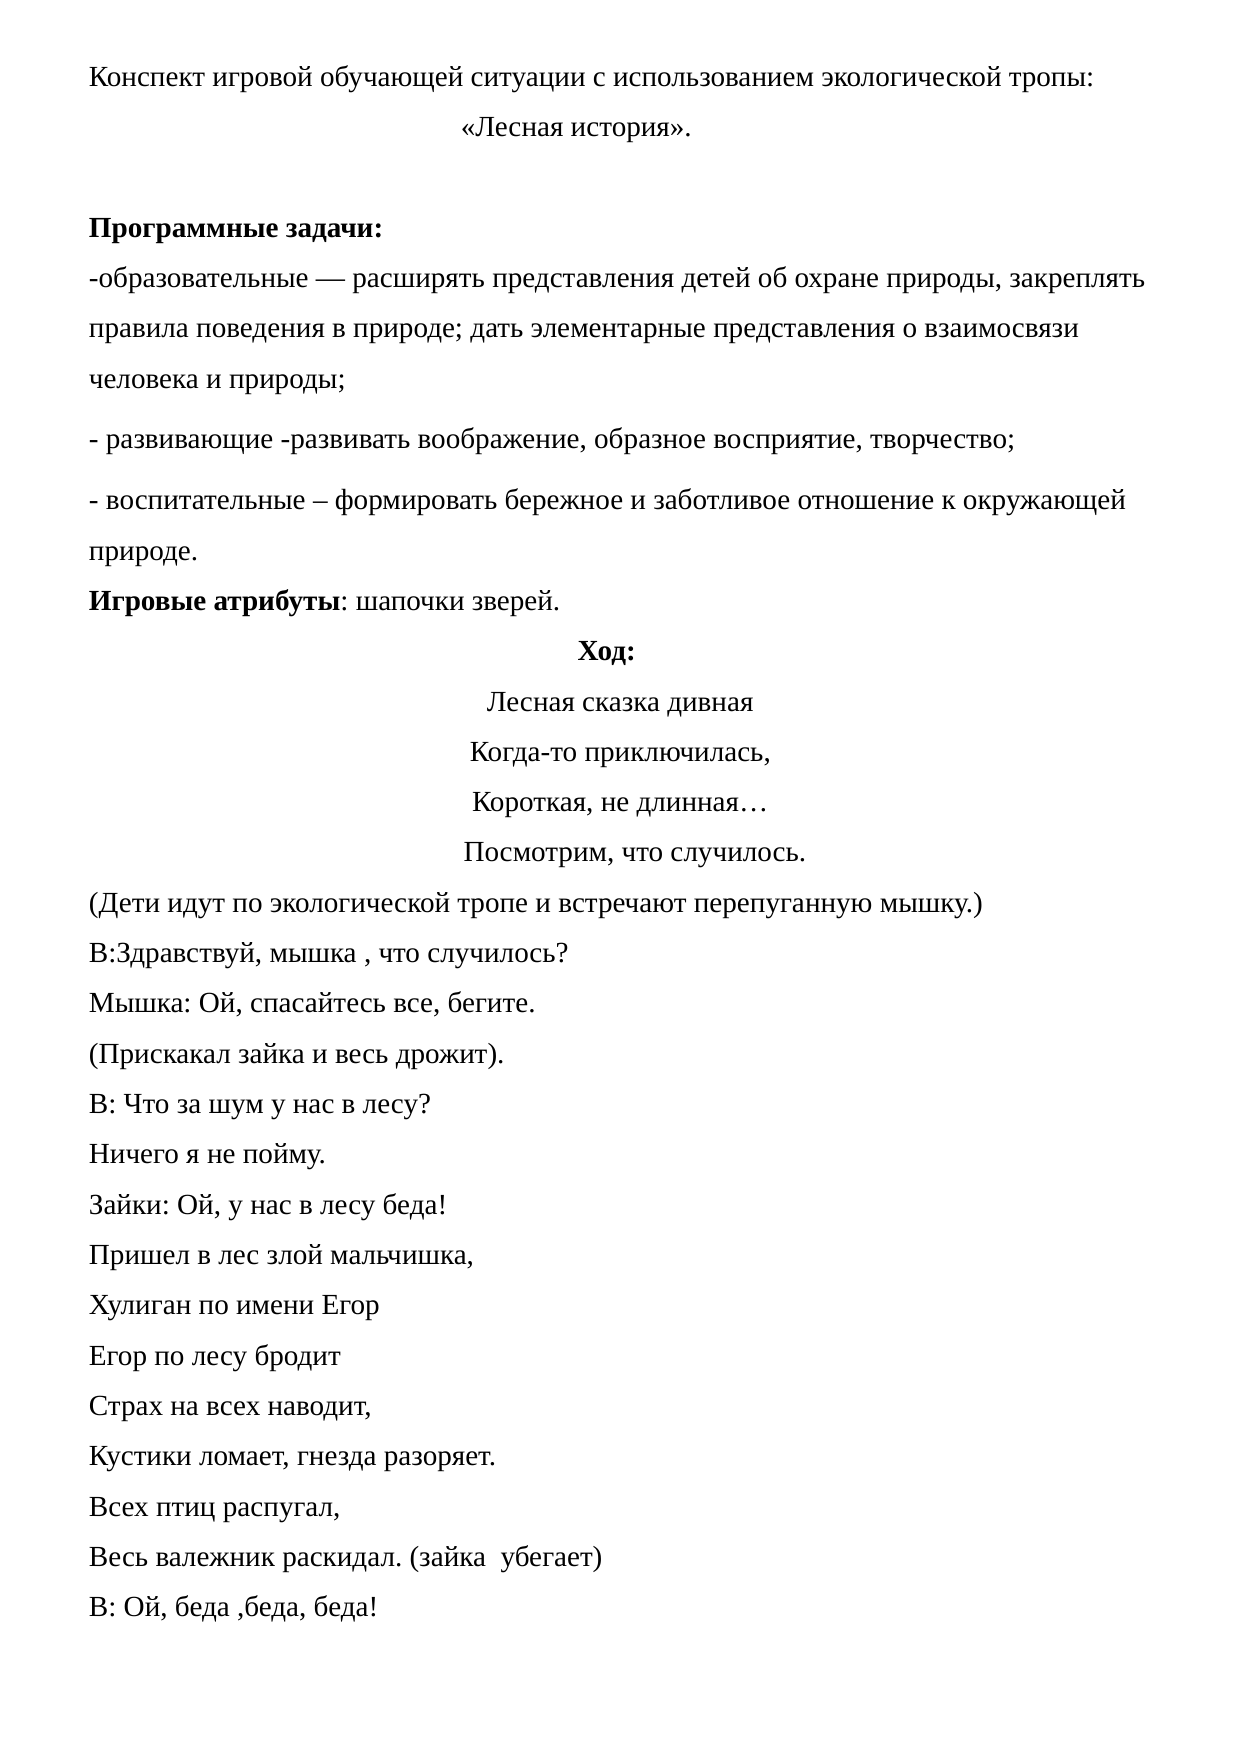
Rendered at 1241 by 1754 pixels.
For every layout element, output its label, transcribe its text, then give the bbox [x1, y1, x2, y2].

text Лесная сказка дивная [89, 684, 1152, 717]
text (Прискакал зайка и весь дрожит). [89, 1036, 1152, 1069]
text Игровые атрибуты: шапочки зверей. [89, 583, 1152, 617]
text Пришел в лес злой мальчишка, [89, 1237, 1152, 1271]
text Зайки: Ой, у нас в лесу беда! [89, 1187, 1152, 1220]
text «Лесная история». [89, 109, 1152, 143]
text Ход: [89, 633, 1152, 667]
text Страх на всех наводит, [89, 1388, 1152, 1422]
text -образовательные — расширять представления детей об охране природы, закреплять правила поведения в природе; дать элементарные представления о взаимосвязи человека и природы; [89, 260, 1152, 394]
text Ничего я не пойму. [89, 1136, 1152, 1170]
text (Дети идут по экологической тропе и встречают перепуганную мышку.) [89, 885, 1152, 918]
text Всех птиц распугал, [89, 1489, 1152, 1522]
text Кустики ломает, гнезда разоряет. [89, 1438, 1152, 1472]
text Хулиган по имени Егор [89, 1287, 1152, 1321]
text Посмотрим, что случилось. [89, 834, 1152, 868]
text Мышка: Ой, спасайтесь все, бегите. [89, 986, 1152, 1019]
text Когда-то приключилась, [89, 734, 1152, 767]
text В:Здравствуй, мышка , что случилось? [89, 935, 1152, 969]
text - воспитательные – формировать бережное и заботливое отношение к окружающей природе. [89, 482, 1152, 566]
text В: Что за шум у нас в лесу? [89, 1086, 1152, 1120]
text - развивающие -развивать воображение, образное восприятие, творчество; [89, 422, 1152, 455]
text Короткая, не длинная… [89, 784, 1152, 818]
text В: Ой, беда ,беда, беда! [89, 1589, 1152, 1623]
text Программные задачи: [89, 210, 1152, 243]
text Конспект игровой обучающей ситуации с использованием экологической тропы: [89, 59, 1152, 93]
text Егор по лесу бродит [89, 1338, 1152, 1371]
text Весь валежник раскидал. (зайка убегает) [89, 1539, 1152, 1572]
